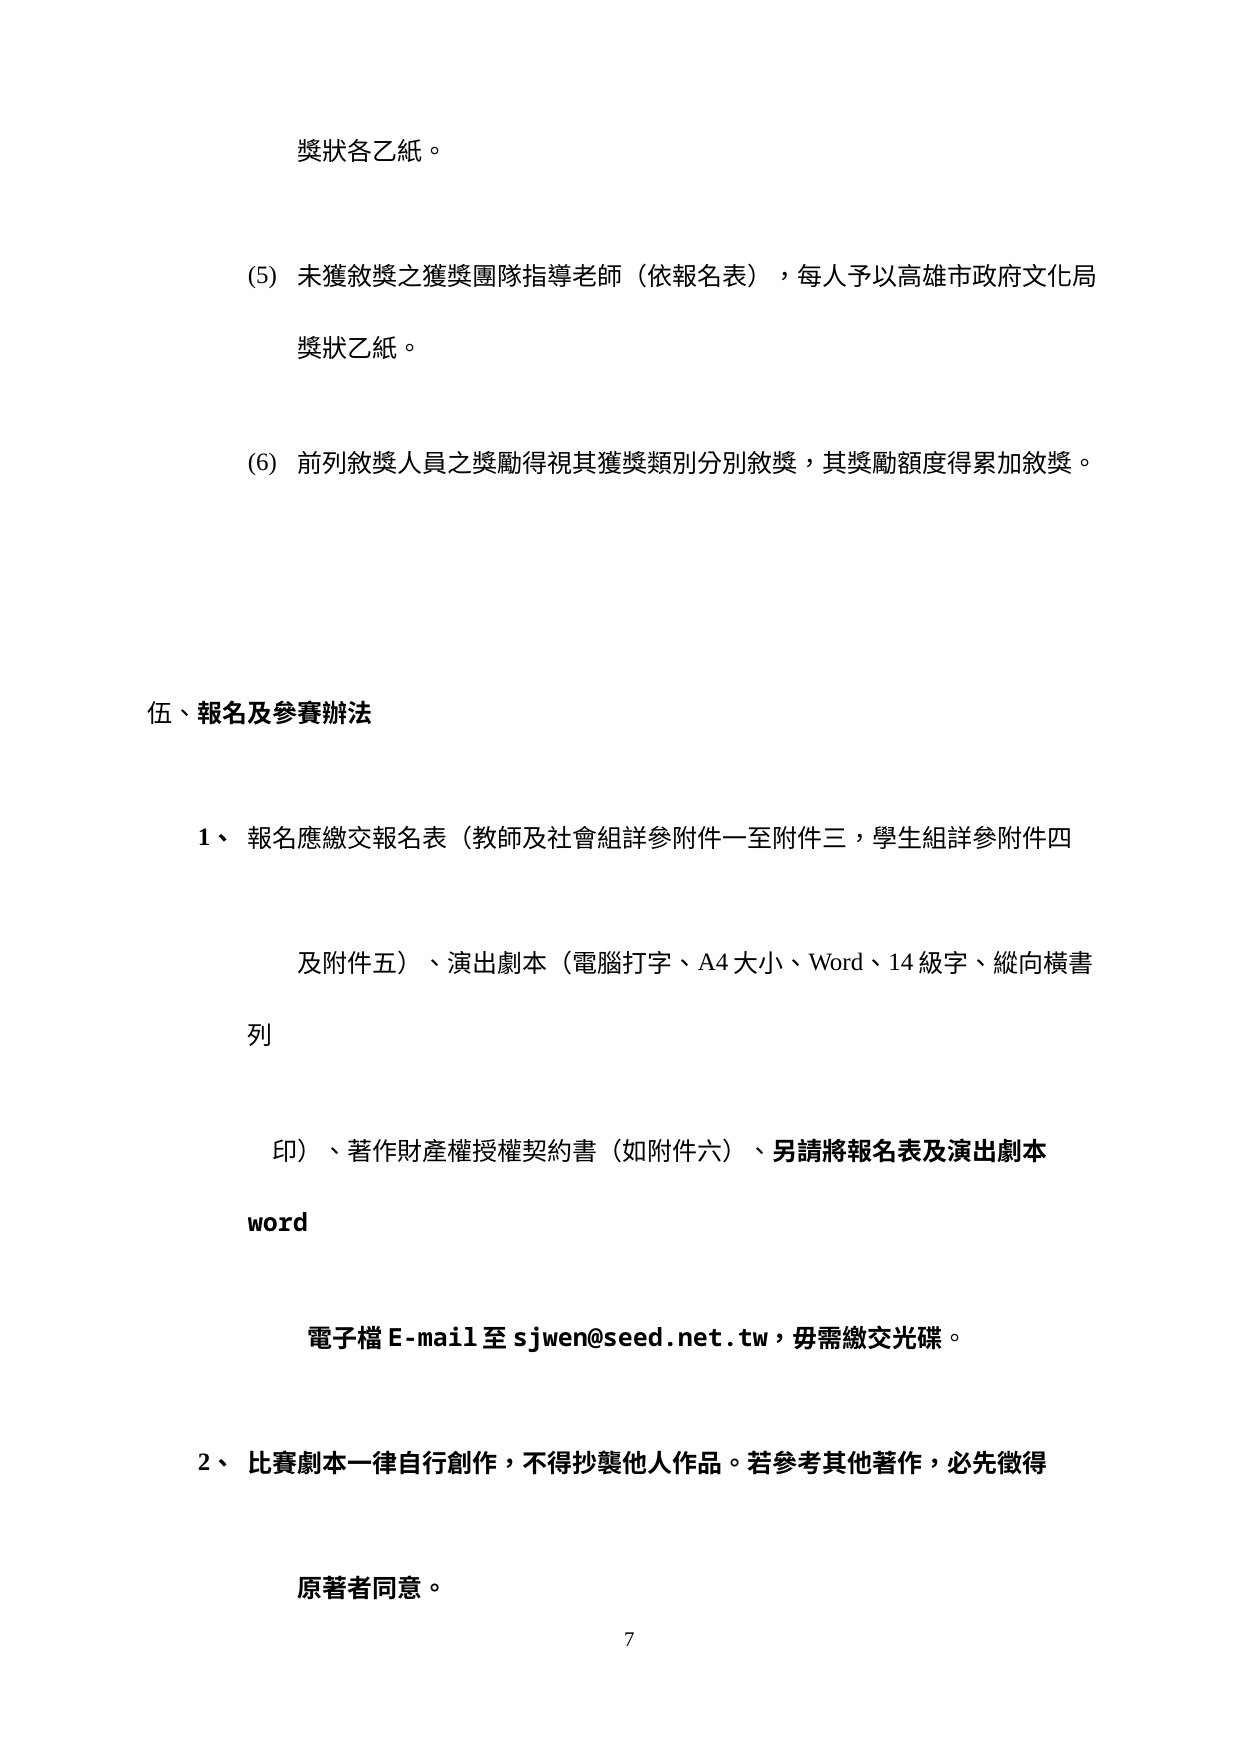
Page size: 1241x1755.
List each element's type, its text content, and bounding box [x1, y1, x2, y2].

list 報名及參賽辦法 [148, 670, 1110, 733]
list 報名應繳交報名表（教師及社會組詳參附件一至附件三，學生組詳參附件四 [198, 795, 1110, 858]
list 比賽劇本一律自行創作，不得抄襲他人作品。若參考其他著作，必先徵得 [198, 1420, 1110, 1483]
text 電子檔E-mail至sjwen@seed.net.tw，毋需繳交光碟。 [248, 1295, 1110, 1358]
list 前列敘獎人員之獎勵得視其獲獎類別分別敘獎，其獎勵額度得累加敘獎。 [248, 420, 1110, 483]
text 原著者同意。 [248, 1545, 1110, 1608]
list 未獲敘獎之獲獎團隊指導老師（依報名表），每人予以高雄市政府文化局獎狀乙紙。 [248, 233, 1110, 367]
text 及附件五）、演出劇本（電腦打字、A4大小、Word、14級字、縱向橫書列 [248, 920, 1110, 1054]
list 獎狀各乙紙。 [248, 108, 1110, 170]
text 印）、著作財產權授權契約書（如附件六）、另請將報名表及演出劇本word [248, 1108, 1110, 1242]
